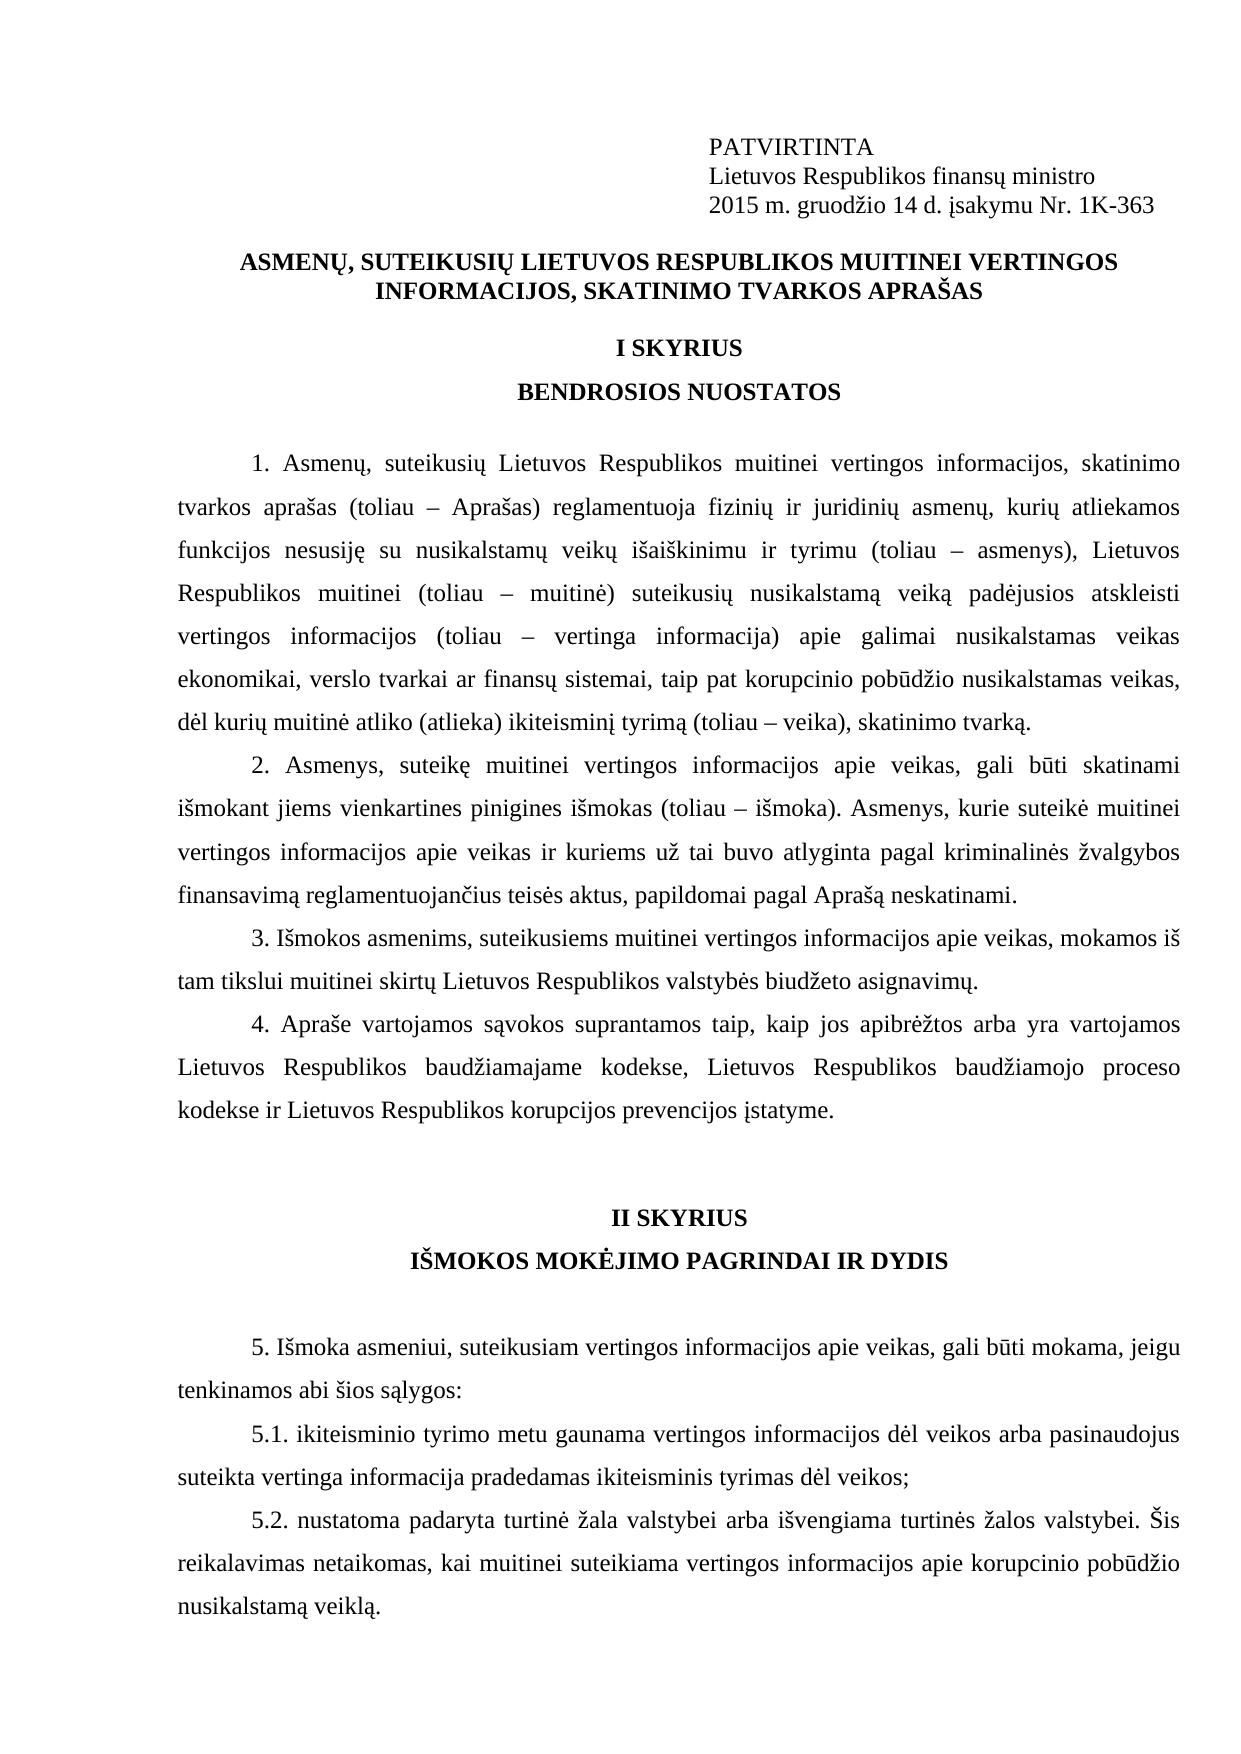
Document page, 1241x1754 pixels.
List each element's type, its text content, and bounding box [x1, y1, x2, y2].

text ASMENŲ, SUTEIKUSIŲ LIETUVOS RESPUBLIKOS MUITINEI VERTINGOS INFORMACIJOS, SKATINIMO TVARKOS APRAŠAS [177, 247, 1181, 305]
text 2015 m. gruodžio 14 d. įsakymu Nr. 1K-363 [177, 190, 1181, 218]
text I SKYRIUS [177, 333, 1181, 362]
text 1. Asmenų, suteikusių Lietuvos Respublikos muitinei vertingos informacijos, skatinimo tvarkos aprašas (toliau – Aprašas) reglamentuoja fizinių ir juridinių asmenų, kurių atliekamos funkcijos nesusiję su nusikalstamų veikų išaiškinimu ir tyrimu (toliau – asmenys), Lietuvos Respublikos muitinei (toliau – muitinė) suteikusių nusikalstamą veiką padėjusios atskleisti vertingos informacijos (toliau – vertinga informacija) apie galimai nusikalstamas veikas ekonomikai, verslo tvarkai ar finansų sistemai, taip pat korupcinio pobūdžio nusikalstamas veikas, dėl kurių muitinė atliko (atlieka) ikiteisminį tyrimą (toliau – veika), skatinimo tvarką. [177, 448, 1181, 736]
text II SKYRIUS [177, 1203, 1181, 1232]
text 5.1. ikiteisminio tyrimo metu gaunama vertingos informacijos dėl veikos arba pasinaudojus suteikta vertinga informacija pradedamas ikiteisminis tyrimas dėl veikos; [177, 1419, 1181, 1491]
text 3. Išmokos asmenims, suteikusiems muitinei vertingos informacijos apie veikas, mokamos iš tam tikslui muitinei skirtų Lietuvos Respublikos valstybės biudžeto asignavimų. [177, 923, 1181, 995]
text 5. Išmoka asmeniui, suteikusiam vertingos informacijos apie veikas, gali būti mokama, jeigu tenkinamos abi šios sąlygos: [177, 1332, 1181, 1404]
text 2. Asmenys, suteikę muitinei vertingos informacijos apie veikas, gali būti skatinami išmokant jiems vienkartines pinigines išmokas (toliau – išmoka). Asmenys, kurie suteikė muitinei vertingos informacijos apie veikas ir kuriems už tai buvo atlyginta pagal kriminalinės žvalgybos finansavimą reglamentuojančius teisės aktus, papildomai pagal Aprašą neskatinami. [177, 750, 1181, 908]
text 5.2. nustatoma padaryta turtinė žala valstybei arba išvengiama turtinės žalos valstybei. Šis reikalavimas netaikomas, kai muitinei suteikiama vertingos informacijos apie korupcinio pobūdžio nusikalstamą veiklą. [177, 1505, 1181, 1620]
text PATVIRTINTA [177, 132, 1181, 161]
text IŠMOKOS MOKĖJIMO PAGRINDAI IR DYDIS [177, 1246, 1181, 1275]
text 4. Apraše vartojamos sąvokos suprantamos taip, kaip jos apibrėžtos arba yra vartojamos Lietuvos Respublikos baudžiamajame kodekse, Lietuvos Respublikos baudžiamojo proceso kodekse ir Lietuvos Respublikos korupcijos prevencijos įstatyme. [177, 1009, 1181, 1124]
text Lietuvos Respublikos finansų ministro [177, 161, 1181, 190]
text BENDROSIOS NUOSTATOS [177, 377, 1181, 405]
